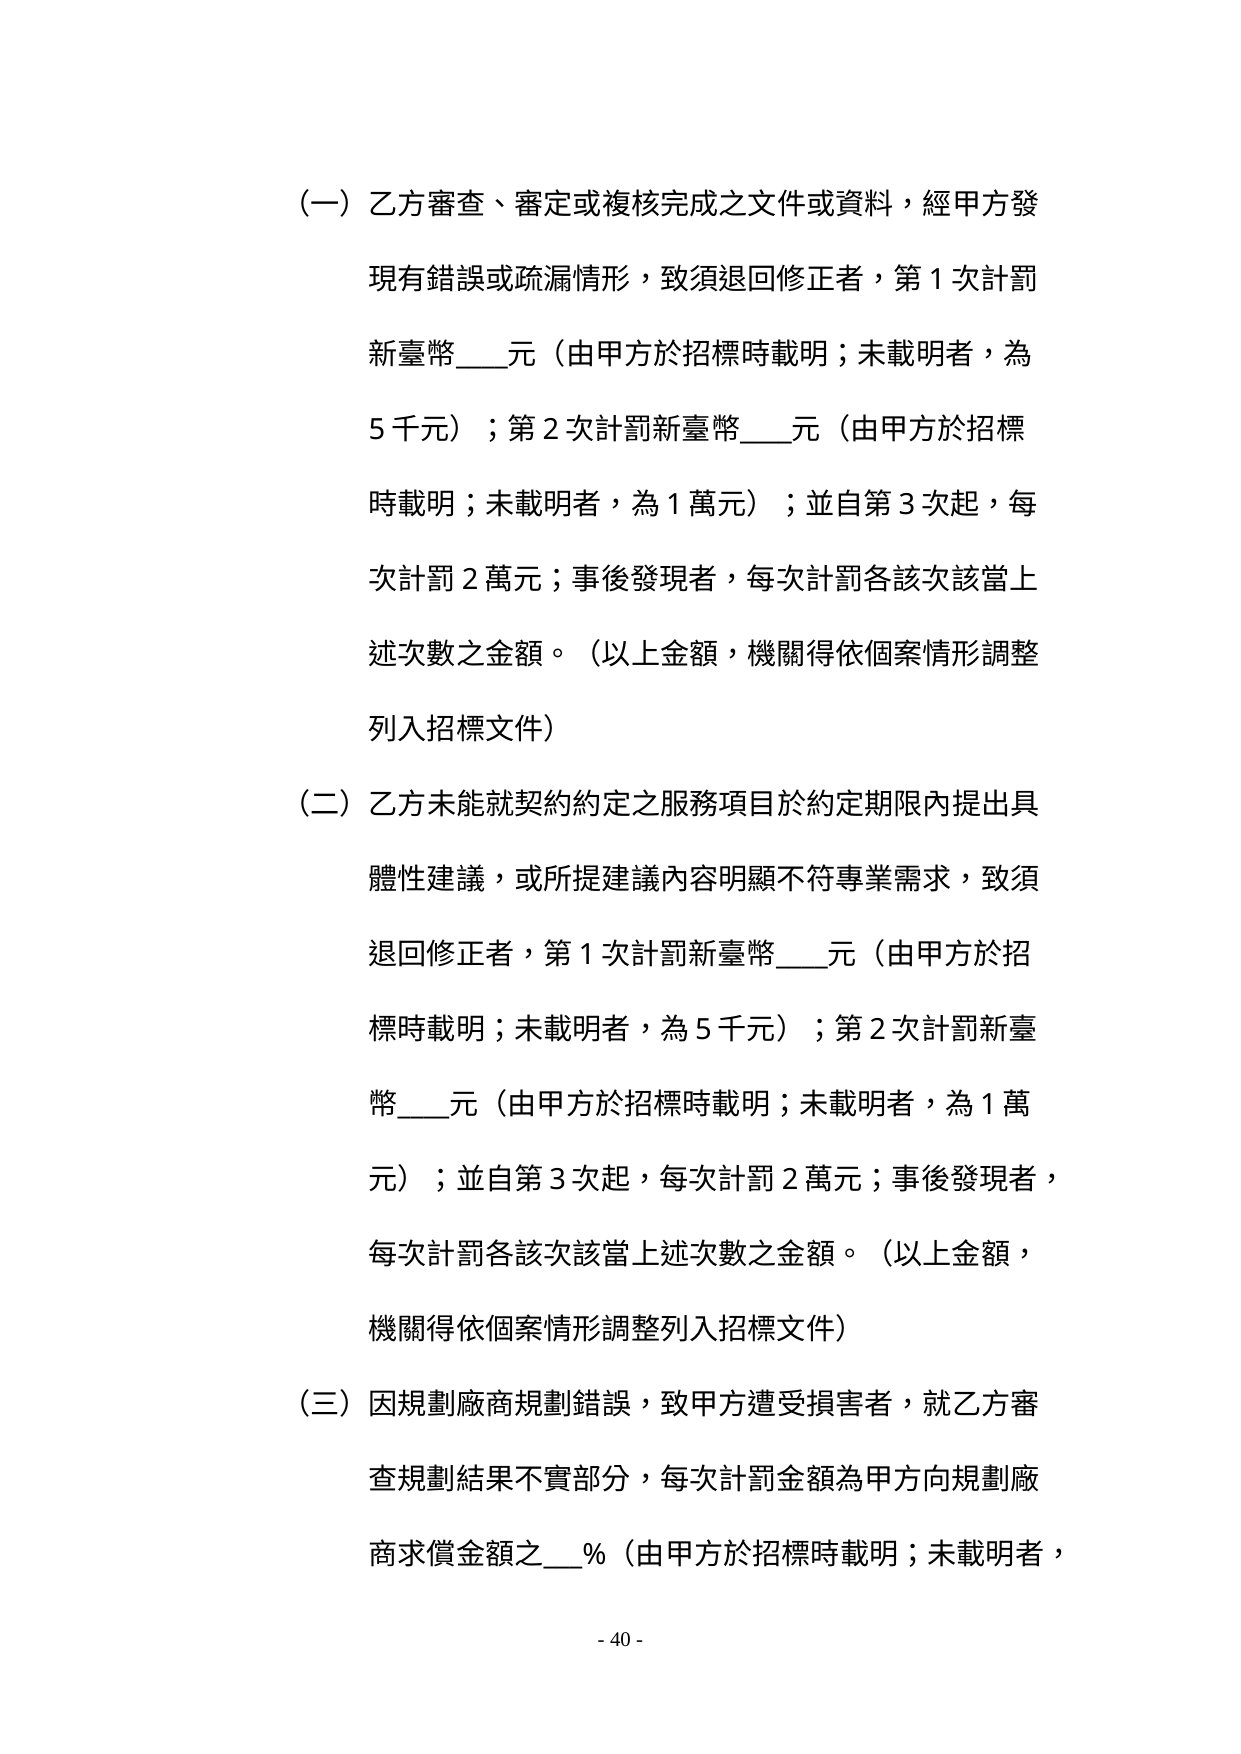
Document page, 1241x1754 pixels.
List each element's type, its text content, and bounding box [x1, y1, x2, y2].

text （一）乙方審查、審定或複核完成之文件或資料，經甲方發現有錯誤或疏漏情形，致須退回修正者，第1次計罰新臺幣____元（由甲方於招標時載明；未載明者，為5千元）；第2次計罰新臺幣____元（由甲方於招標時載明；未載明者，為1萬元）；並自第3次起，每次計罰2萬元；事後發現者，每次計罰各該次該當上述次數之金額。（以上金額，機關得依個案情形調整列入招標文件） [281, 164, 1047, 764]
text （二）乙方未能就契約約定之服務項目於約定期限內提出具體性建議，或所提建議內容明顯不符專業需求，致須退回修正者，第1次計罰新臺幣____元（由甲方於招標時載明；未載明者，為5千元）；第2次計罰新臺幣____元（由甲方於招標時載明；未載明者，為1萬元）；並自第3次起，每次計罰2萬元；事後發現者，每次計罰各該次該當上述次數之金額。（以上金額，機關得依個案情形調整列入招標文件） [281, 764, 1047, 1364]
text （三）因規劃廠商規劃錯誤，致甲方遭受損害者，就乙方審查規劃結果不實部分，每次計罰金額為甲方向規劃廠商求償金額之___%（由甲方於招標時載明；未載明者，為20%）。 [281, 1364, 1047, 1589]
